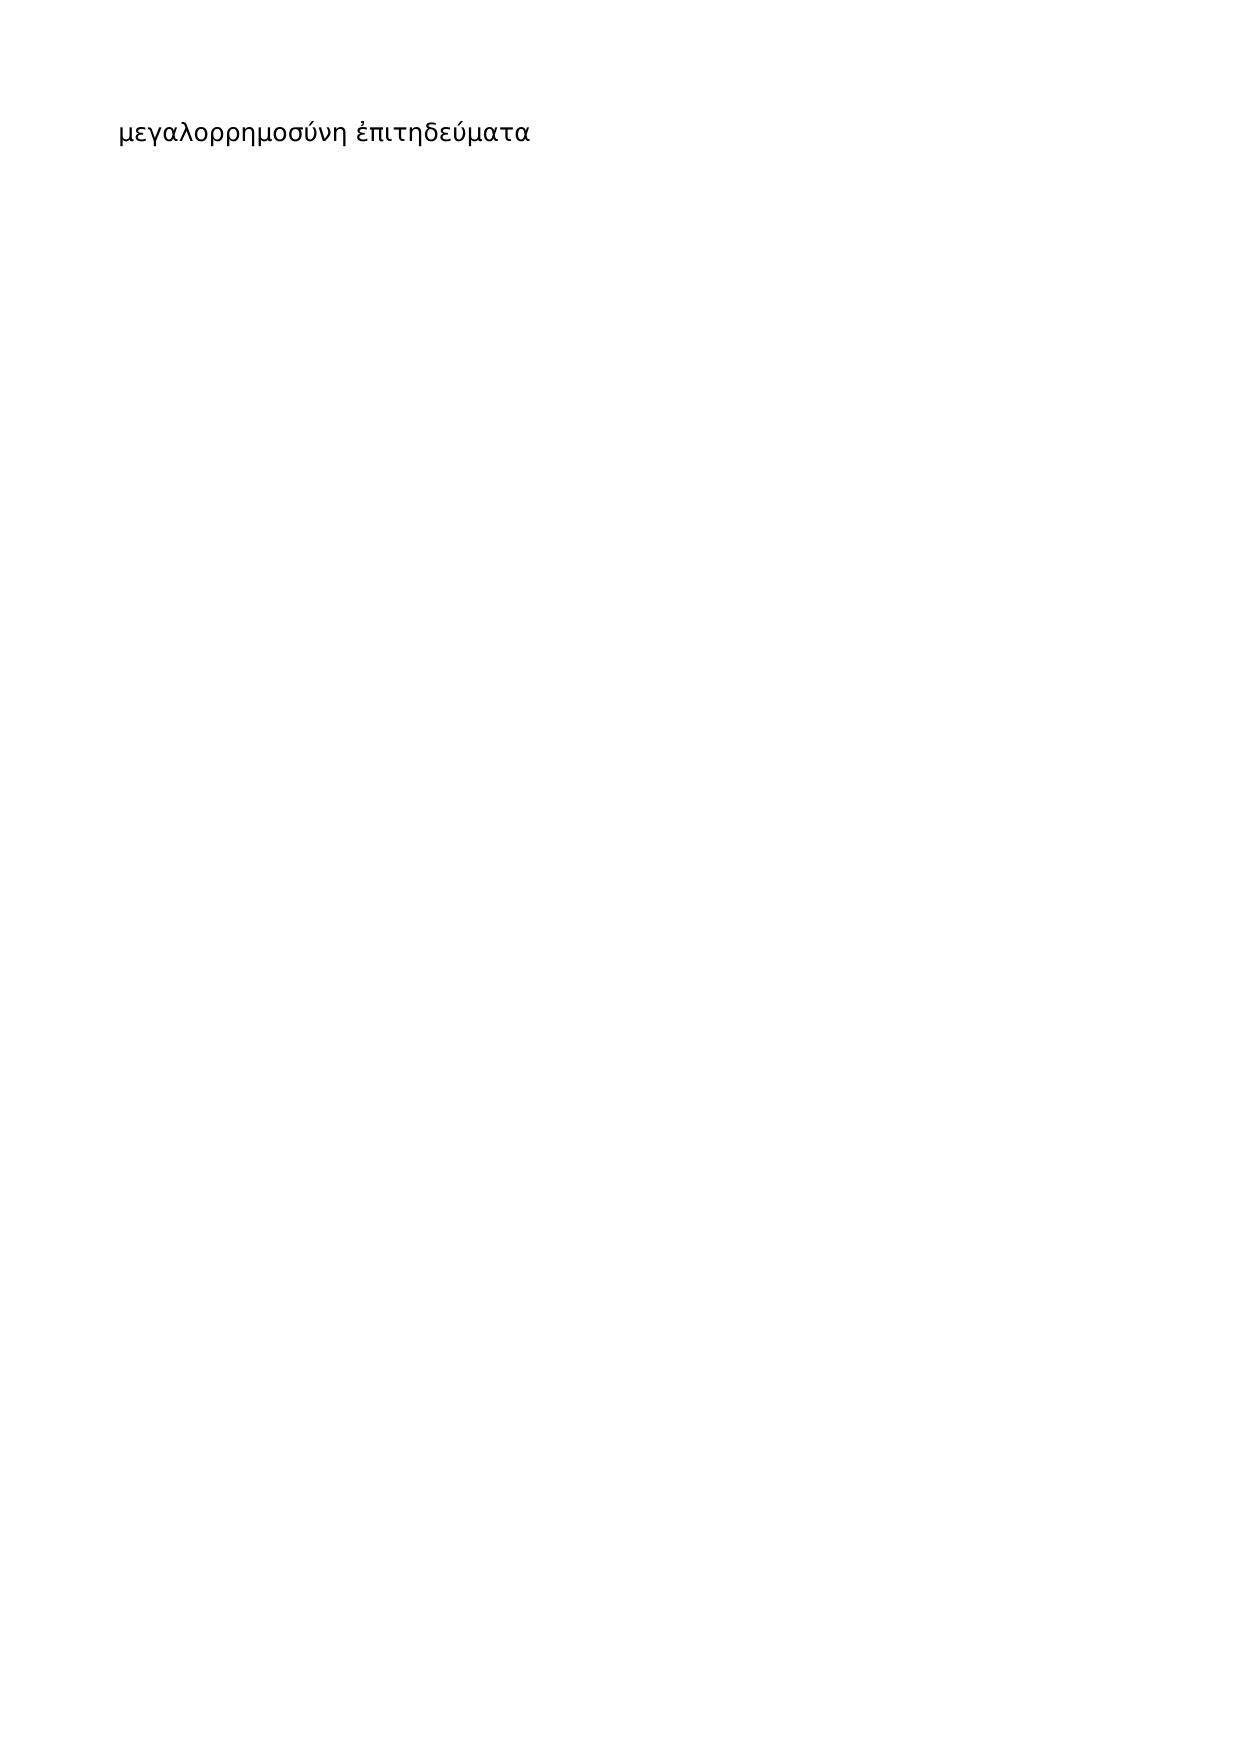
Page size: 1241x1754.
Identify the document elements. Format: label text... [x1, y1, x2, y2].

text μεγαλορρημοσύνη ἐπιτηδεύματα [118, 118, 1122, 147]
